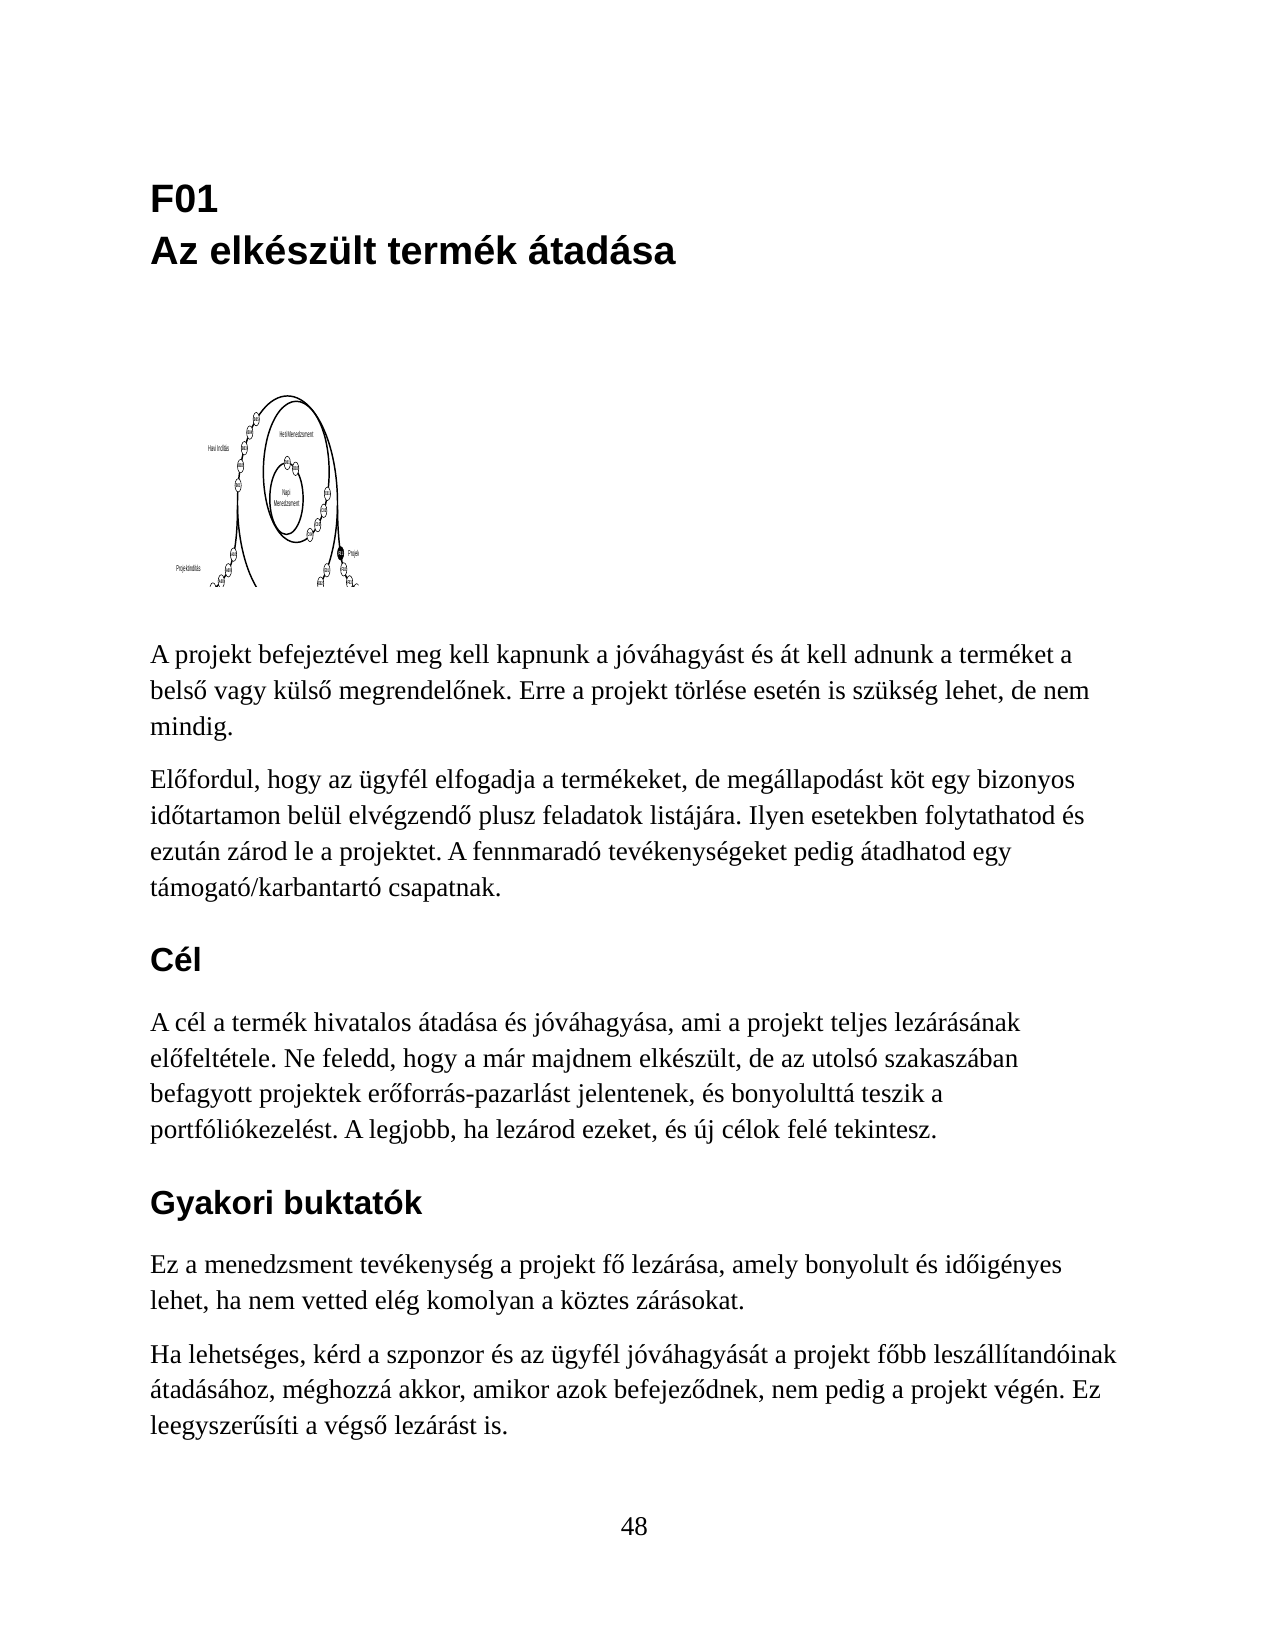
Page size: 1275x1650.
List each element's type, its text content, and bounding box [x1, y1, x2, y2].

subtitle F01 Az elkészült termék átadása [150, 175, 1125, 273]
text Ez a menedzsment tevékenység a projekt fő lezárása, amely bonyolult és időigényes lehet, ha nem vetted elég komolyan a köztes zárásokat. [150, 1248, 1125, 1315]
subtitle Gyakori buktatók [150, 1183, 1125, 1221]
text Ha lehetséges, kérd a szponzor és az ügyfél jóváhagyását a projekt főbb leszállítandóinak átadásához, méghozzá akkor, amikor azok befejeződnek, nem pedig a projekt végén. Ez leegyszerűsíti a végső lezárást is. [150, 1338, 1125, 1440]
text A projekt befejeztével meg kell kapnunk a jóváhagyást és át kell adnunk a terméket a belső vagy külső megrendelőnek. Erre a projekt törlése esetén is szükség lehet, de nem mindig. [150, 638, 1125, 741]
text Előfordul, hogy az ügyfél elfogadja a termékeket, de megállapodást köt egy bizonyos időtartamon belül elvégzendő plusz feladatok listájára. Ilyen esetekben folytathatod és ezután zárod le a projektet. A fennmaradó tevékenységeket pedig átadhatod egy támogató/karbantartó csapatnak. [150, 763, 1125, 902]
subtitle Cél [150, 940, 1125, 979]
text A cél a termék hivatalos átadása és jóváhagyása, ami a projekt teljes lezárásának előfeltétele. Ne feledd, hogy a már majdnem elkészült, de az utolsó szakaszában befagyott projektek erőforrás-pazarlást jelentenek, és bonyolulttá teszik a portfóliókezelést. A legjobb, ha lezárod ezeket, és új célok felé tekintesz. [150, 1006, 1125, 1144]
